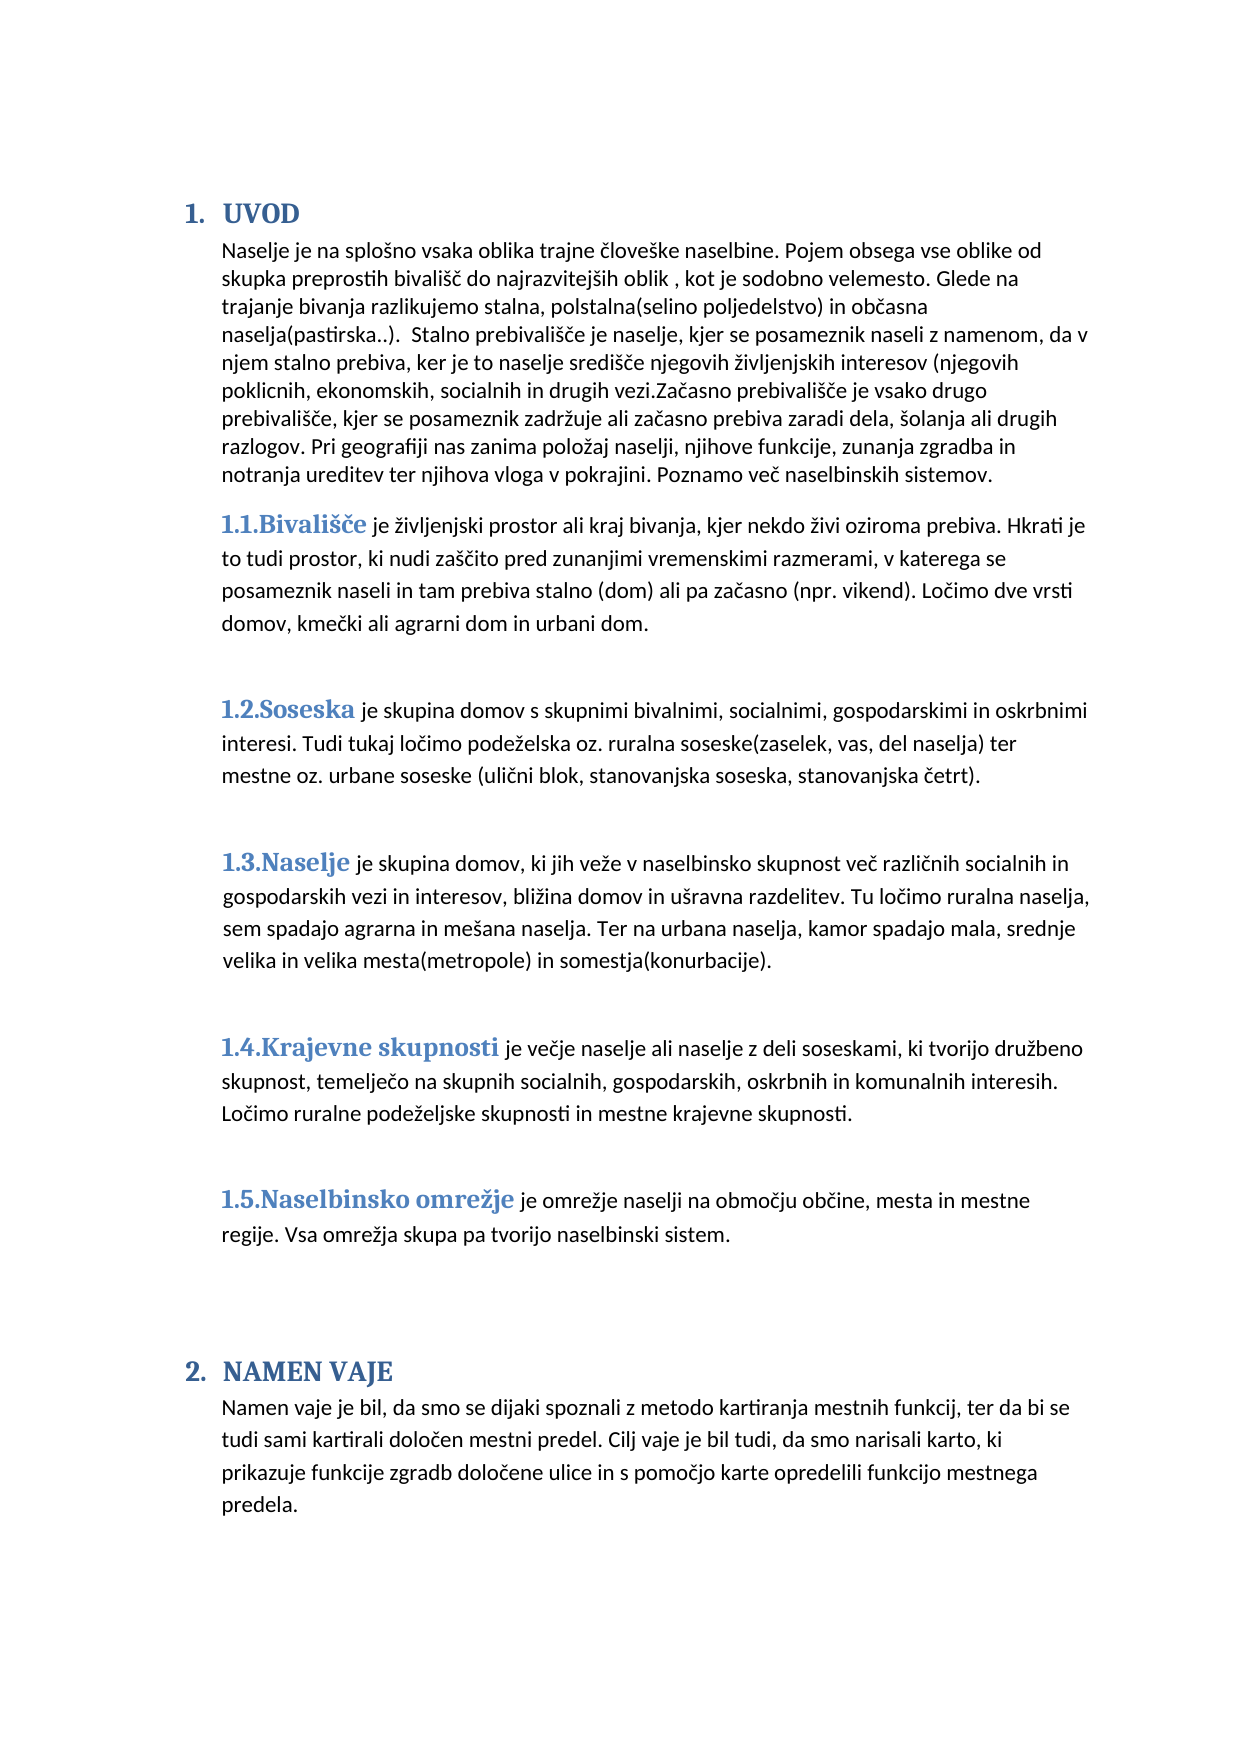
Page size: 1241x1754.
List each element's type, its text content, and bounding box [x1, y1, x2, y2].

subtitle NAMEN VAJE [185, 1355, 1093, 1388]
subtitle UVOD [185, 198, 1093, 231]
subtitle 1.4.Krajevne skupnosti je večje naselje ali naselje z deli soseskami, ki tvorijo družbeno skupnost, temelječo na skupnih socialnih, gospodarskih, oskrbnih in komunalnih interesih. Ločimo ruralne podeželjske skupnosti in mestne krajevne skupnosti. [221, 1032, 1093, 1127]
subtitle 1.1.Bivališče je življenjski prostor ali kraj bivanja, kjer nekdo živi oziroma prebiva. Hkrati je to tudi prostor, ki nudi zaščito pred zunanjimi vremenskimi razmerami, v katerega se posameznik naseli in tam prebiva stalno (dom) ali pa začasno (npr. vikend). Ločimo dve vrsti domov, kmečki ali agrarni dom in urbani dom. [221, 509, 1093, 637]
subtitle 1.2.Soseska je skupina domov s skupnimi bivalnimi, socialnimi, gospodarskimi in oskrbnimi interesi. Tudi tukaj ločimo podeželska oz. ruralna soseske(zaselek, vas, del naselja) ter mestne oz. urbane soseske (ulični blok, stanovanjska soseska, stanovanjska četrt). [221, 694, 1093, 789]
text 1.5.Naselbinsko omrežje je omrežje naselji na območju občine, mesta in mestne regije. Vsa omrežja skupa pa tvorijo naselbinski sistem. [221, 1184, 1093, 1248]
subtitle 1.3.Naselje je skupina domov, ki jih veže v naselbinsko skupnost več različnih socialnih in gospodarskih vezi in interesov, bližina domov in ušravna razdelitev. Tu ločimo ruralna naselja, sem spadajo agrarna in mešana naselja. Ter na urbana naselja, kamor spadajo mala, srednje velika in velika mesta(metropole) in somestja(konurbacije). [223, 847, 1093, 974]
text Naselje je na splošno vsaka oblika trajne človeške naselbine. Pojem obsega vse oblike od skupka preprostih bivališč do najrazvitejših oblik , kot je sodobno velemesto. Glede na trajanje bivanja razlikujemo stalna, polstalna(selino poljedelstvo) in občasna naselja(pastirska..). Stalno prebivališče je naselje, kjer se posameznik naseli z namenom, da v njem stalno prebiva, ker je to naselje središče njegovih življenjskih interesov (njegovih poklicnih, ekonomskih, socialnih in drugih vezi.Začasno prebivališče je vsako drugo prebivališče, kjer se posameznik zadržuje ali začasno prebiva zaradi dela, šolanja ali drugih razlogov. Pri geografiji nas zanima položaj naselji, njihove funkcije, zunanja zgradba in notranja ureditev ter njihova vloga v pokrajini. Poznamo več naselbinskih sistemov. [221, 236, 1093, 488]
text Namen vaje je bil, da smo se dijaki spoznali z metodo kartiranja mestnih funkcij, ter da bi se tudi sami kartirali določen mestni predel. Cilj vaje je bil tudi, da smo narisali karto, ki prikazuje funkcije zgradb določene ulice in s pomočjo karte opredelili funkcijo mestnega predela. [221, 1393, 1093, 1518]
